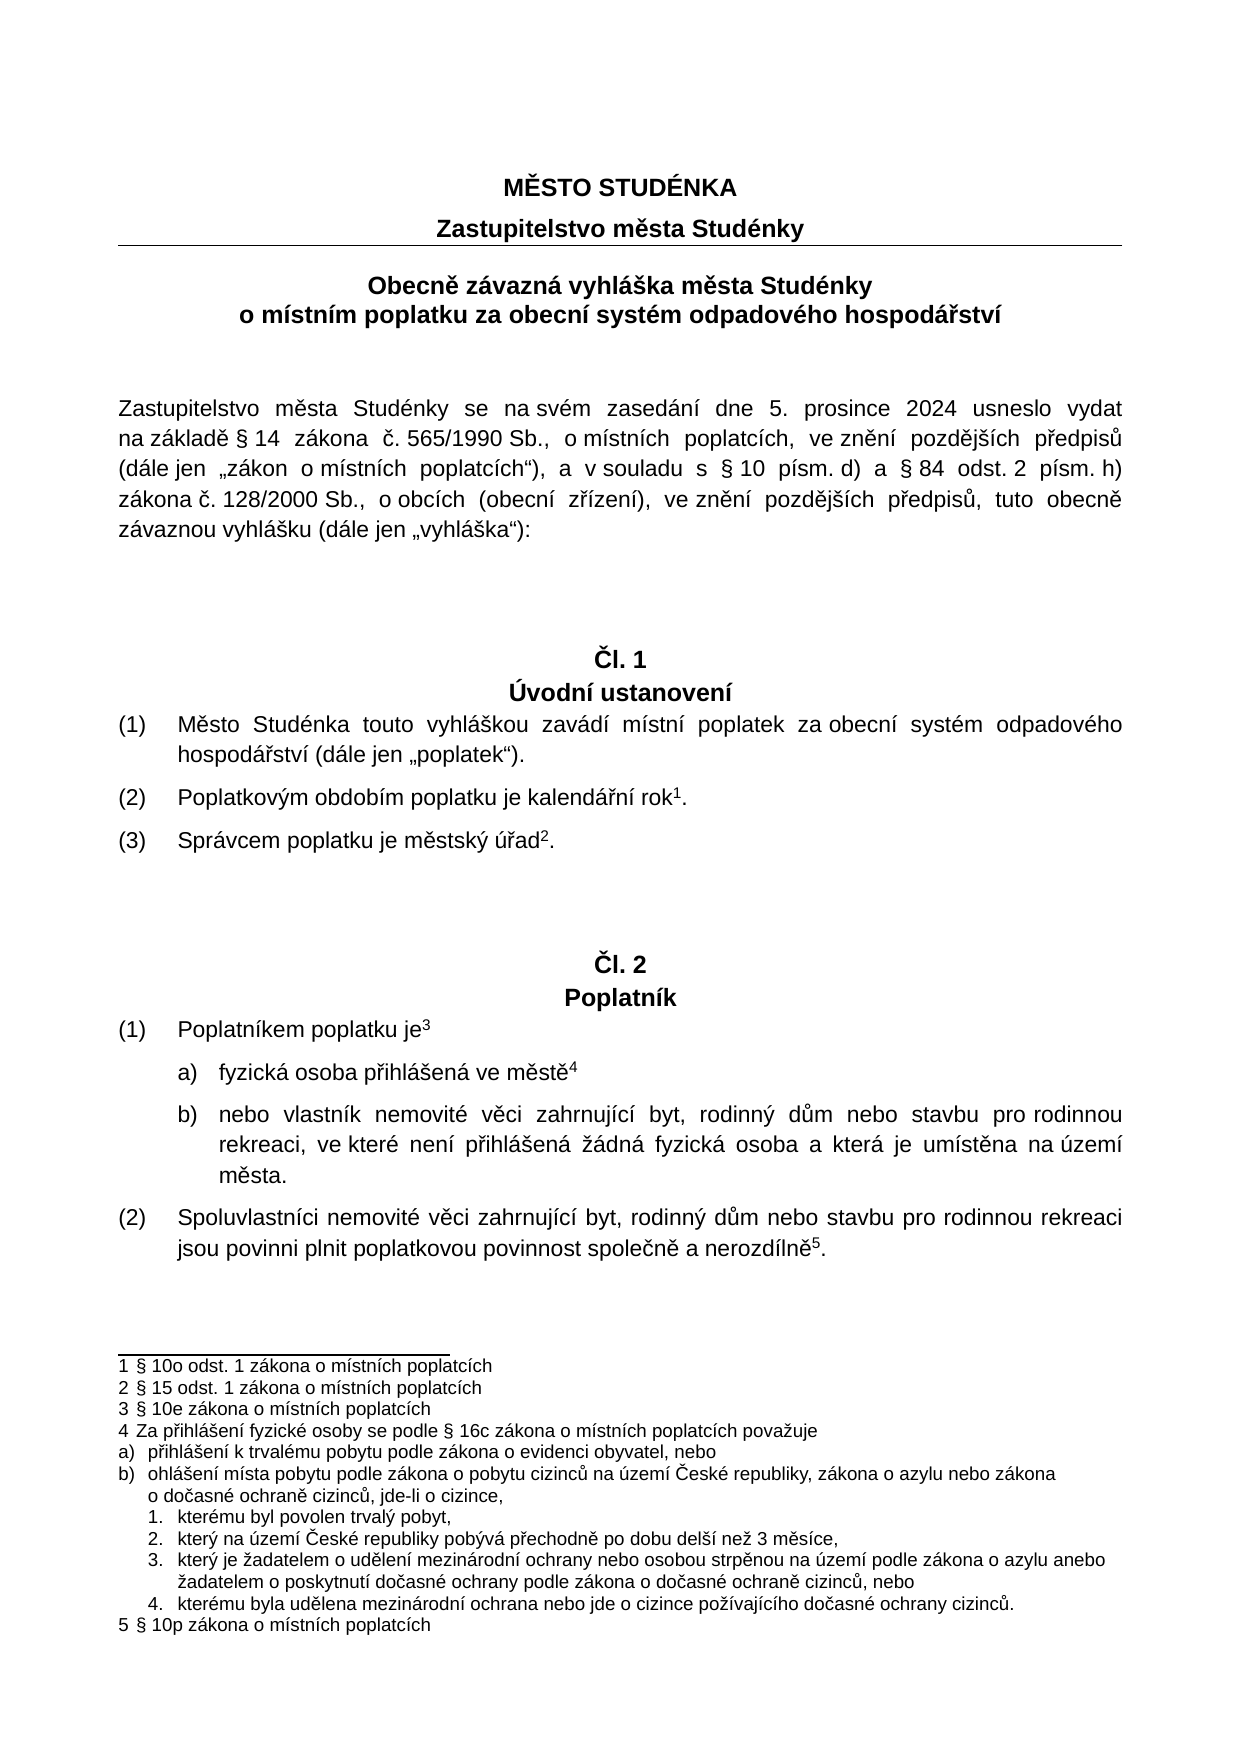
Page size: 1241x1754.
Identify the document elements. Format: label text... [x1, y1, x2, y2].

list Za přihlášení fyzické osoby se podle § 16c zákona o místních poplatcích považuje [118, 1420, 1122, 1441]
list § 15 odst. 1 zákona o místních poplatcích [118, 1377, 1122, 1398]
list 2. který na území České republiky pobývá přechodně po dobu delší než 3 měsíce, [148, 1528, 1122, 1549]
list Spoluvlastníci nemovité věci zahrnující byt, rodinný dům nebo stavbu pro rodinnou rekreaci jsou povinni plnit poplatkovou povinnost společně a nerozdílně. [118, 1204, 1122, 1261]
list 3. který je žadatelem o udělení mezinárodní ochrany nebo osobou strpěnou na území podle zákona o azylu anebo žadatelem o poskytnutí dočasné ochrany podle zákona o dočasné ochraně cizinců, nebo [148, 1549, 1122, 1592]
list a) přihlášení k trvalému pobytu podle zákona o evidenci obyvatel, nebo [118, 1441, 1122, 1463]
list § 10o odst. 1 zákona o místních poplatcích [118, 1355, 1122, 1377]
subtitle Čl. 2 Poplatník [118, 950, 1122, 1011]
list fyzická osoba přihlášená ve městě [177, 1058, 1122, 1085]
list Správcem poplatku je městský úřad. [118, 827, 1122, 853]
list Poplatníkem poplatku je [118, 1016, 1122, 1042]
subtitle Obecně závazná vyhláška města Studénky o místním poplatku za obecní systém odpadového hospodářství [118, 271, 1122, 328]
text Zastupitelstvo města Studénky se na svém zasedání dne 5. prosince 2024 usneslo vydat na základě § 14 zákona č. 565/1990 Sb., o místních poplatcích, ve znění pozdějších předpisů (dále jen „zákon o místních poplatcích“), a v souladu s § 10 písm. d) a § 84 odst. 2 písm. h) zákona č. 128/2000 Sb., o obcích (obecní zřízení), ve znění pozdějších předpisů, tuto obecně závaznou vyhlášku (dále jen „vyhláška“): [118, 395, 1122, 542]
subtitle Čl. 1 Úvodní ustanovení [118, 645, 1122, 707]
list 1. kterému byl povolen trvalý pobyt, [148, 1506, 1122, 1528]
list § 10p zákona o místních poplatcích [118, 1614, 1122, 1635]
text Zastupitelstvo města Studénky [118, 214, 1122, 245]
list Město Studénka touto vyhláškou zavádí místní poplatek za obecní systém odpadového hospodářství (dále jen „poplatek“). [118, 711, 1122, 768]
list Poplatkovým obdobím poplatku je kalendářní rok. [118, 784, 1122, 810]
list b) ohlášení místa pobytu podle zákona o pobytu cizinců na území České republiky, zákona o azylu nebo zákona o dočasné ochraně cizinců, jde-li o cizince, [118, 1463, 1122, 1506]
text Město Studénka [118, 173, 1122, 201]
list nebo vlastník nemovité věci zahrnující byt, rodinný dům nebo stavbu pro rodinnou rekreaci, ve které není přihlášená žádná fyzická osoba a která je umístěna na území města. [177, 1101, 1122, 1188]
list § 10e zákona o místních poplatcích [118, 1398, 1122, 1420]
list 4. kterému byla udělena mezinárodní ochrana nebo jde o cizince požívajícího dočasné ochrany cizinců. [148, 1592, 1122, 1614]
